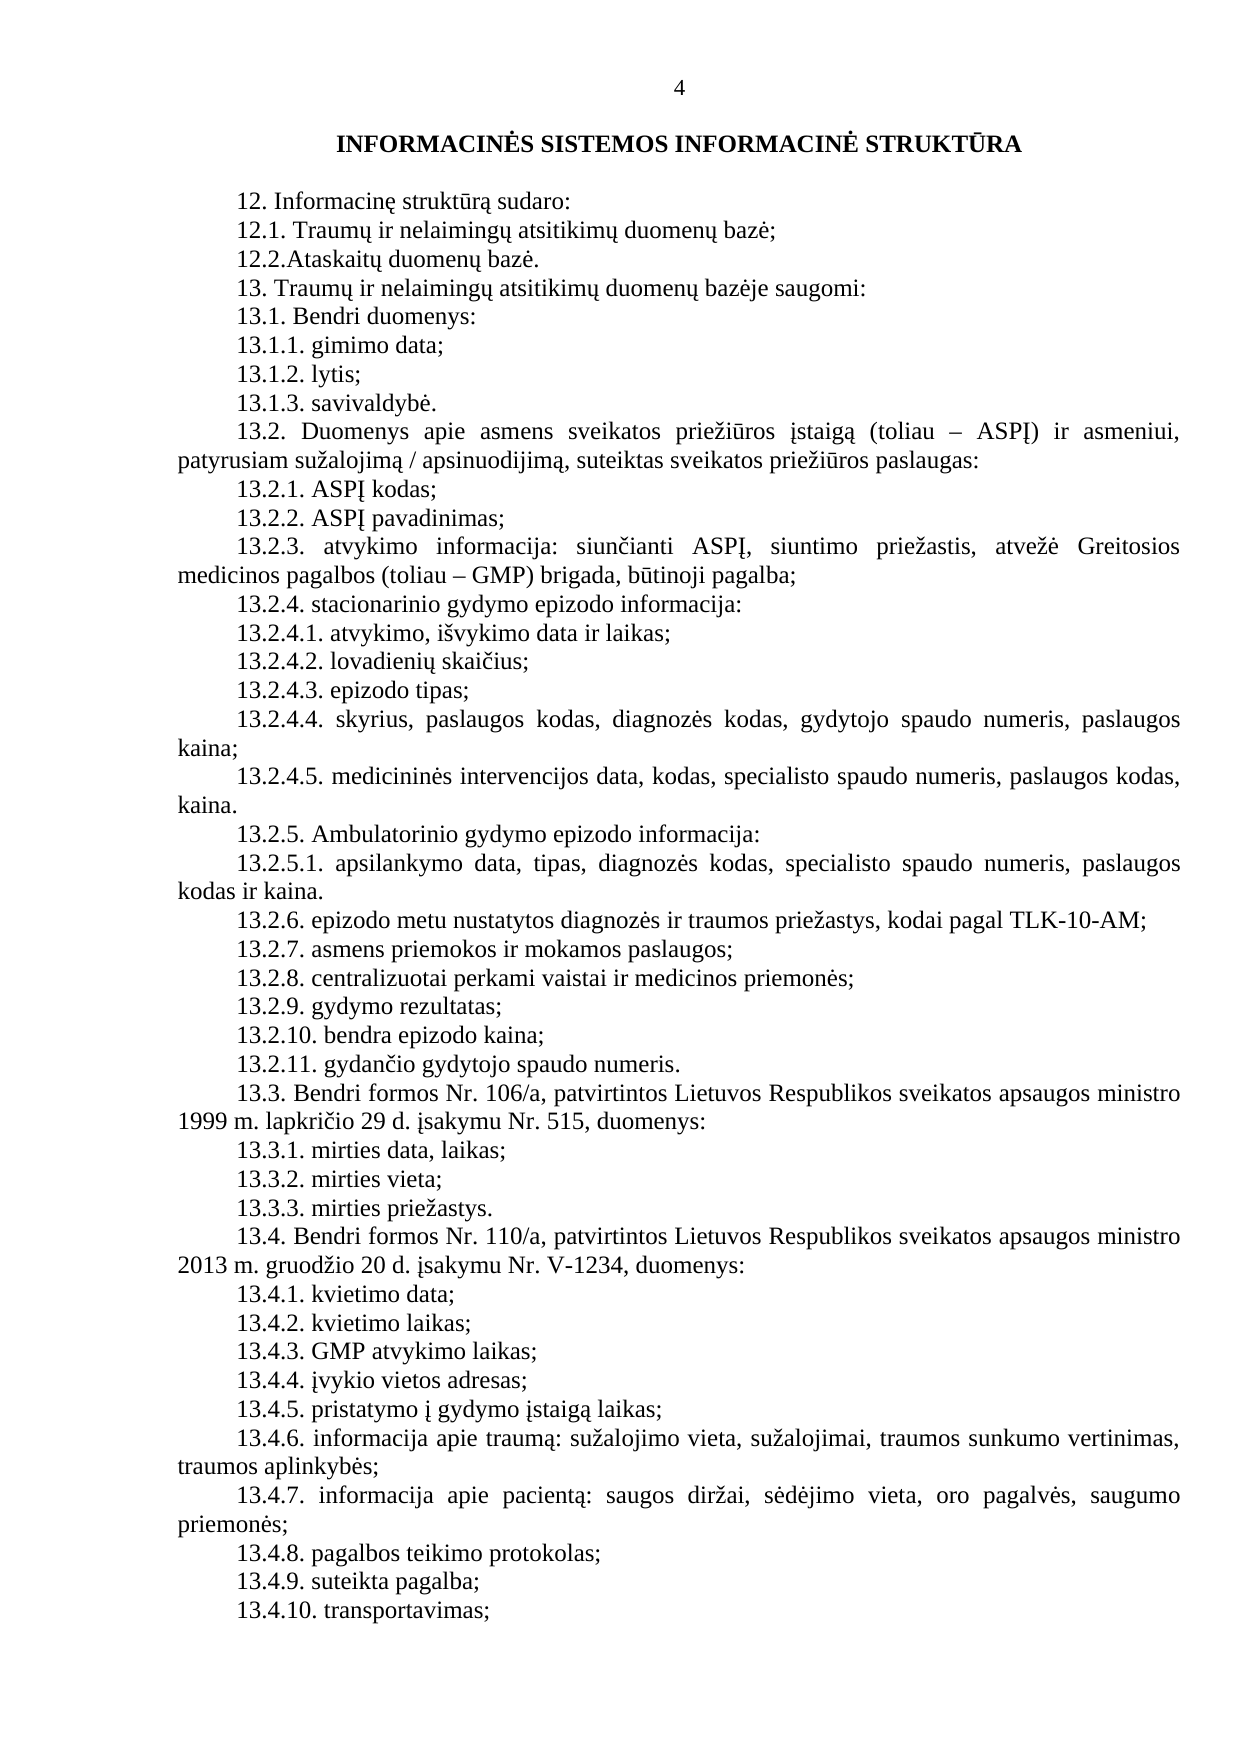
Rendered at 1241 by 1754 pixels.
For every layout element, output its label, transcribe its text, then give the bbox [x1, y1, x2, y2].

text 13.3.1. mirties data, laikas; [177, 1135, 1181, 1164]
text 13.4.3. GMP atvykimo laikas; [177, 1336, 1181, 1365]
text 13. Traumų ir nelaimingų atsitikimų duomenų bazėje saugomi: [177, 273, 1181, 301]
text 13.2.4.5. medicininės intervencijos data, kodas, specialisto spaudo numeris, paslaugos kodas, kaina. [177, 761, 1181, 819]
text 13.2.1. ASPĮ kodas; [177, 474, 1181, 503]
text 13.2. Duomenys apie asmens sveikatos priežiūros įstaigą (toliau – ASPĮ) ir asmeniui, patyrusiam sužalojimą / apsinuodijimą, suteiktas sveikatos priežiūros paslaugas: [177, 416, 1181, 474]
text 13.3. Bendri formos Nr. 106/a, patvirtintos Lietuvos Respublikos sveikatos apsaugos ministro 1999 m. lapkričio 29 d. įsakymu Nr. 515, duomenys: [177, 1078, 1181, 1135]
text 13.1.3. savivaldybė. [177, 388, 1181, 416]
text 13.2.9. gydymo rezultatas; [177, 991, 1181, 1020]
text 13.4.10. transportavimas; [177, 1595, 1181, 1624]
text 13.1.1. gimimo data; [177, 330, 1181, 359]
text 13.4.7. informacija apie pacientą: saugos diržai, sėdėjimo vieta, oro pagalvės, saugumo priemonės; [177, 1480, 1181, 1538]
text 12.1. Traumų ir nelaimingų atsitikimų duomenų bazė; [177, 215, 1181, 244]
text 13.4.9. suteikta pagalba; [177, 1566, 1181, 1595]
text 13.2.11. gydančio gydytojo spaudo numeris. [177, 1049, 1181, 1078]
text 13.2.5.1. apsilankymo data, tipas, diagnozės kodas, specialisto spaudo numeris, paslaugos kodas ir kaina. [177, 848, 1181, 905]
text 12.2.Ataskaitų duomenų bazė. [177, 244, 1181, 273]
text 13.1.2. lytis; [177, 359, 1181, 388]
text 13.3.3. mirties priežastys. [177, 1193, 1181, 1221]
text 13.4.2. kvietimo laikas; [177, 1308, 1181, 1336]
text INFORMACINĖS SISTEMOS INFORMACINĖ STRUKTŪRA [177, 129, 1181, 158]
text 13.2.7. asmens priemokos ir mokamos paslaugos; [177, 934, 1181, 963]
text 13.1. Bendri duomenys: [177, 301, 1181, 330]
text 13.2.3. atvykimo informacija: siunčianti ASPĮ, siuntimo priežastis, atvežė Greitosios medicinos pagalbos (toliau – GMP) brigada, būtinoji pagalba; [177, 531, 1181, 589]
text 13.4.8. pagalbos teikimo protokolas; [177, 1538, 1181, 1566]
text 13.2.5. Ambulatorinio gydymo epizodo informacija: [177, 819, 1181, 848]
text 13.3.2. mirties vieta; [177, 1164, 1181, 1193]
text 13.4.1. kvietimo data; [177, 1279, 1181, 1308]
text 13.4.4. įvykio vietos adresas; [177, 1365, 1181, 1394]
text 13.4. Bendri formos Nr. 110/a, patvirtintos Lietuvos Respublikos sveikatos apsaugos ministro 2013 m. gruodžio 20 d. įsakymu Nr. V-1234, duomenys: [177, 1221, 1181, 1279]
text 13.2.8. centralizuotai perkami vaistai ir medicinos priemonės; [177, 963, 1181, 991]
text 13.2.4. stacionarinio gydymo epizodo informacija: [177, 589, 1181, 618]
text 13.2.4.2. lovadienių skaičius; [177, 646, 1181, 675]
text 13.4.6. informacija apie traumą: sužalojimo vieta, sužalojimai, traumos sunkumo vertinimas, traumos aplinkybės; [177, 1423, 1181, 1480]
text 12. Informacinę struktūrą sudaro: [177, 186, 1181, 215]
text 13.2.10. bendra epizodo kaina; [177, 1020, 1181, 1049]
text 13.2.4.1. atvykimo, išvykimo data ir laikas; [177, 618, 1181, 646]
text 13.2.2. ASPĮ pavadinimas; [177, 503, 1181, 531]
text 13.2.4.4. skyrius, paslaugos kodas, diagnozės kodas, gydytojo spaudo numeris, paslaugos kaina; [177, 704, 1181, 761]
text 13.4.5. pristatymo į gydymo įstaigą laikas; [177, 1394, 1181, 1423]
text 13.2.4.3. epizodo tipas; [177, 675, 1181, 704]
text 13.2.6. epizodo metu nustatytos diagnozės ir traumos priežastys, kodai pagal TLK-10-AM; [177, 905, 1181, 934]
